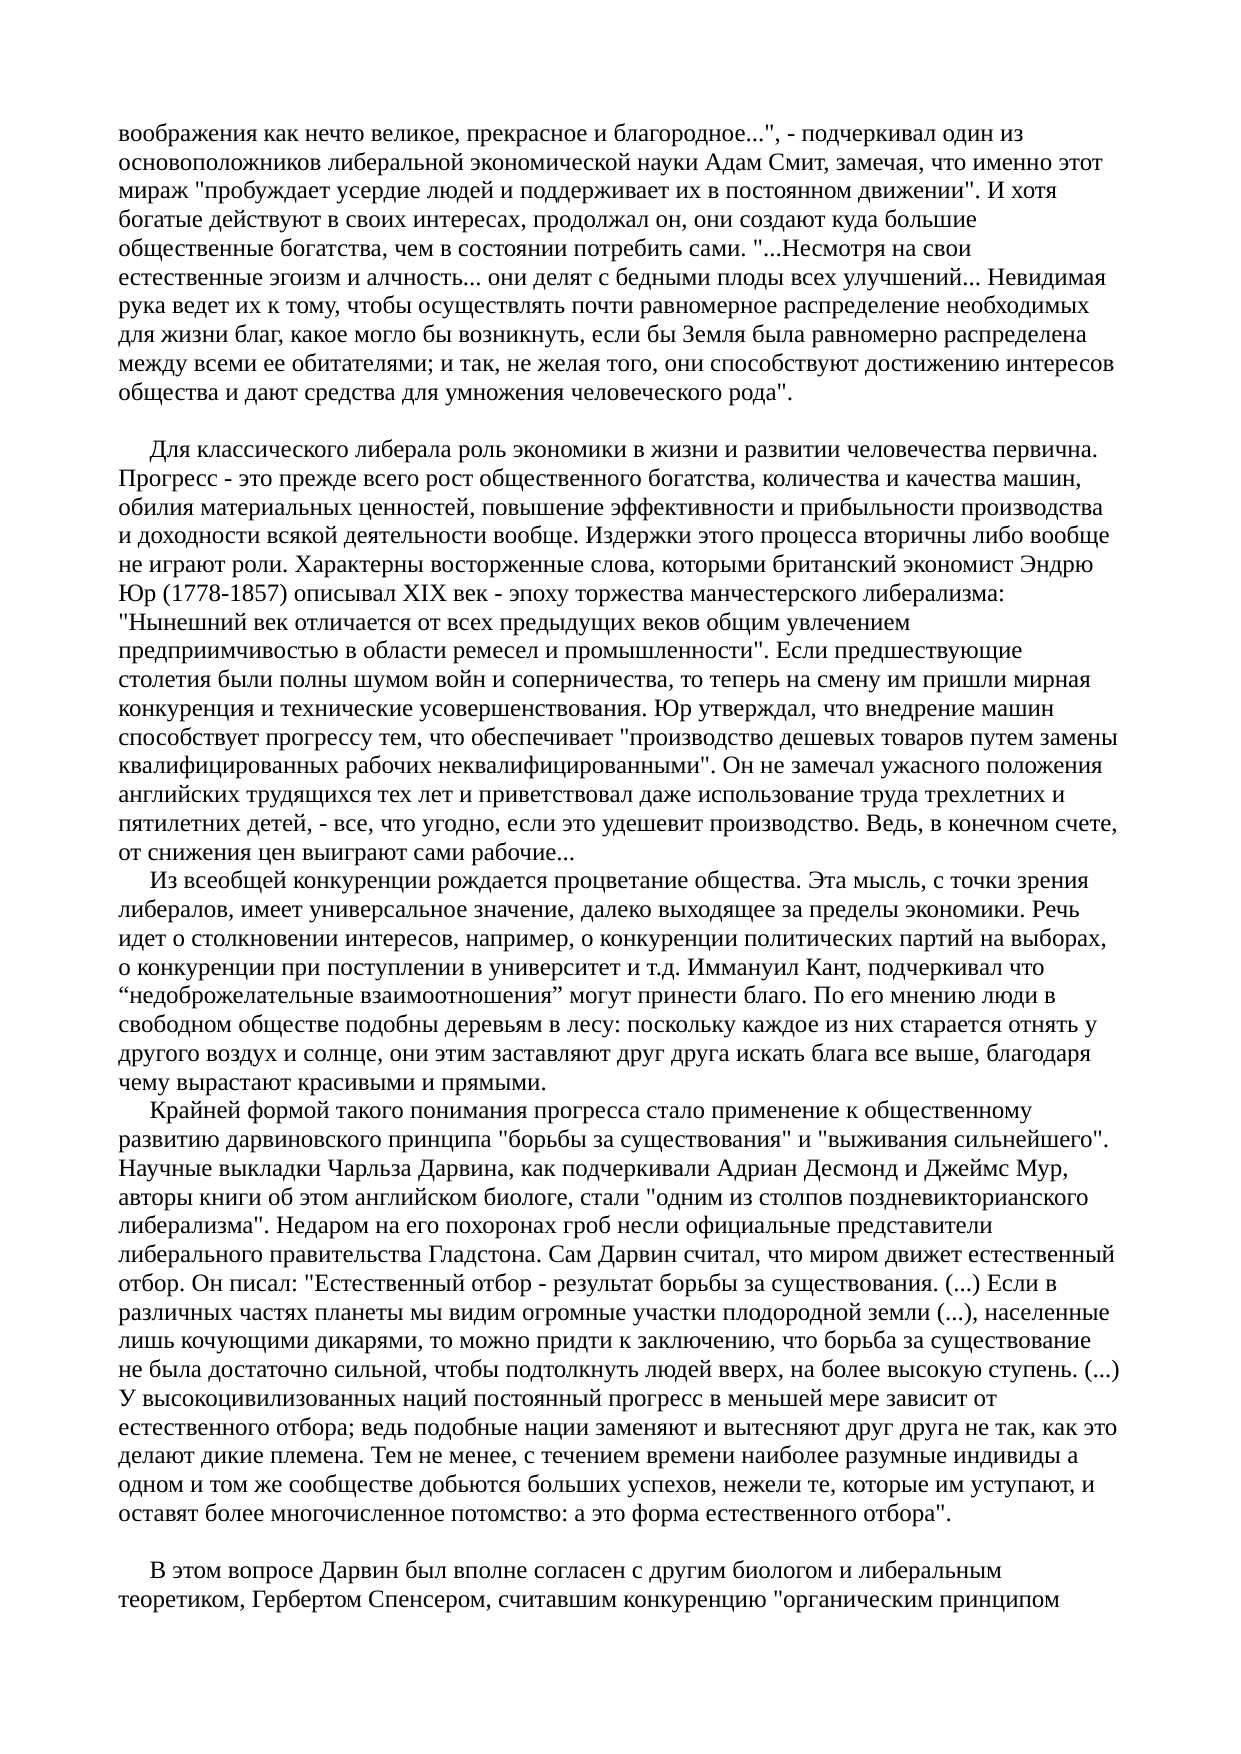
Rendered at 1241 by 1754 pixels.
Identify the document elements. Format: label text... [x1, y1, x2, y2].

text Для классического либерала роль экономики в жизни и развитии человечества первична. Прогресс - это прежде всего рост общественного богатства, количества и качества машин, обилия материальных ценностей, повышение эффективности и прибыльности производства и доходности всякой деятельности вообще. Издержки этого процесса вторичны либо вообще не играют роли. Характерны восторженные слова, которыми британский экономист Эндрю Юр (1778-1857) описывал XIX век - эпоху торжества манчестерского либерализма: "Нынешний век отличается от всех предыдущих веков общим увлечением предприимчивостью в области ремесел и промышленности". Если предшествующие столетия были полны шумом войн и соперничества, то теперь на смену им пришли мирная конкуренция и технические усовершенствования. Юр утверждал, что внедрение машин способствует прогрессу тем, что обеспечивает "производство дешевых товаров путем замены квалифицированных рабочих неквалифицированными". Он не замечал ужасного положения английских трудящихся тех лет и приветствовал даже использование труда трехлетних и пятилетних детей, - все, что угодно, если это удешевит производство. Ведь, в конечном счете, от снижения цен выиграют сами рабочие... [118, 434, 1122, 866]
text Из всеобщей конкуренции рождается процветание общества. Эта мысль, с точки зрения либералов, имеет универсальное значение, далеко выходящее за пределы экономики. Речь идет о столкновении интересов, например, о конкуренции политических партий на выборах, о конкуренции при поступлении в университет и т.д. Иммануил Кант, подчеркивал что “недоброжелательные взаимоотношения” могут принести благо. По его мнению люди в свободном обществе подобны деревьям в лесу: поскольку каждое из них старается отнять у другого воздух и солнце, они этим заставляют друг друга искать блага все выше, благодаря чему вырастают красивыми и прямыми. [118, 866, 1122, 1096]
text воображения как нечто великое, прекрасное и благородное...", - подчеркивал один из основоположников либеральной экономической науки Адам Смит, замечая, что именно этот мираж "пробуждает усердие людей и поддерживает их в постоянном движении". И хотя богатые действуют в своих интересах, продолжал он, они создают куда большие общественные богатства, чем в состоянии потребить сами. "...Несмотря на свои естественные эгоизм и алчность... они делят с бедными плоды всех улучшений... Невидимая рука ведет их к тому, чтобы осуществлять почти равномерное распределение необходимых для жизни благ, какое могло бы возникнуть, если бы Земля была равномерно распределена между всеми ее обитателями; и так, не желая того, они способствуют достижению интересов общества и дают средства для умножения человеческого рода". [118, 118, 1122, 406]
text Крайней формой такого понимания прогресса стало применение к общественному развитию дарвиновского принципа "борьбы за существования" и "выживания сильнейшего". Научные выкладки Чарльза Дарвина, как подчеркивали Адриан Десмонд и Джеймс Мур, авторы книги об этом английском биологе, стали "одним из столпов поздневикторианского либерализма". Недаром на его похоронах гроб несли официальные представители либерального правительства Гладстона. Сам Дарвин считал, что миром движет естественный отбор. Он писал: "Естественный отбор - результат борьбы за существования. (...) Если в различных частях планеты мы видим огромные участки плодородной земли (...), населенные лишь кочующими дикарями, то можно придти к заключению, что борьба за существование не была достаточно сильной, чтобы подтолкнуть людей вверх, на более высокую ступень. (...) У высокоцивилизованных наций постоянный прогресс в меньшей мере зависит от естественного отбора; ведь подобные нации заменяют и вытесняют друг друга не так, как это делают дикие племена. Тем не менее, с течением времени наиболее разумные индивиды а одном и том же сообществе добьются больших успехов, нежели те, которые им уступают, и оставят более многочисленное потомство: а это форма естественного отбора". [118, 1096, 1122, 1527]
text В этом вопросе Дарвин был вполне согласен с другим биологом и либеральным теоретиком, Гербертом Спенсером, считавшим конкуренцию "органическим принципом [118, 1556, 1122, 1613]
